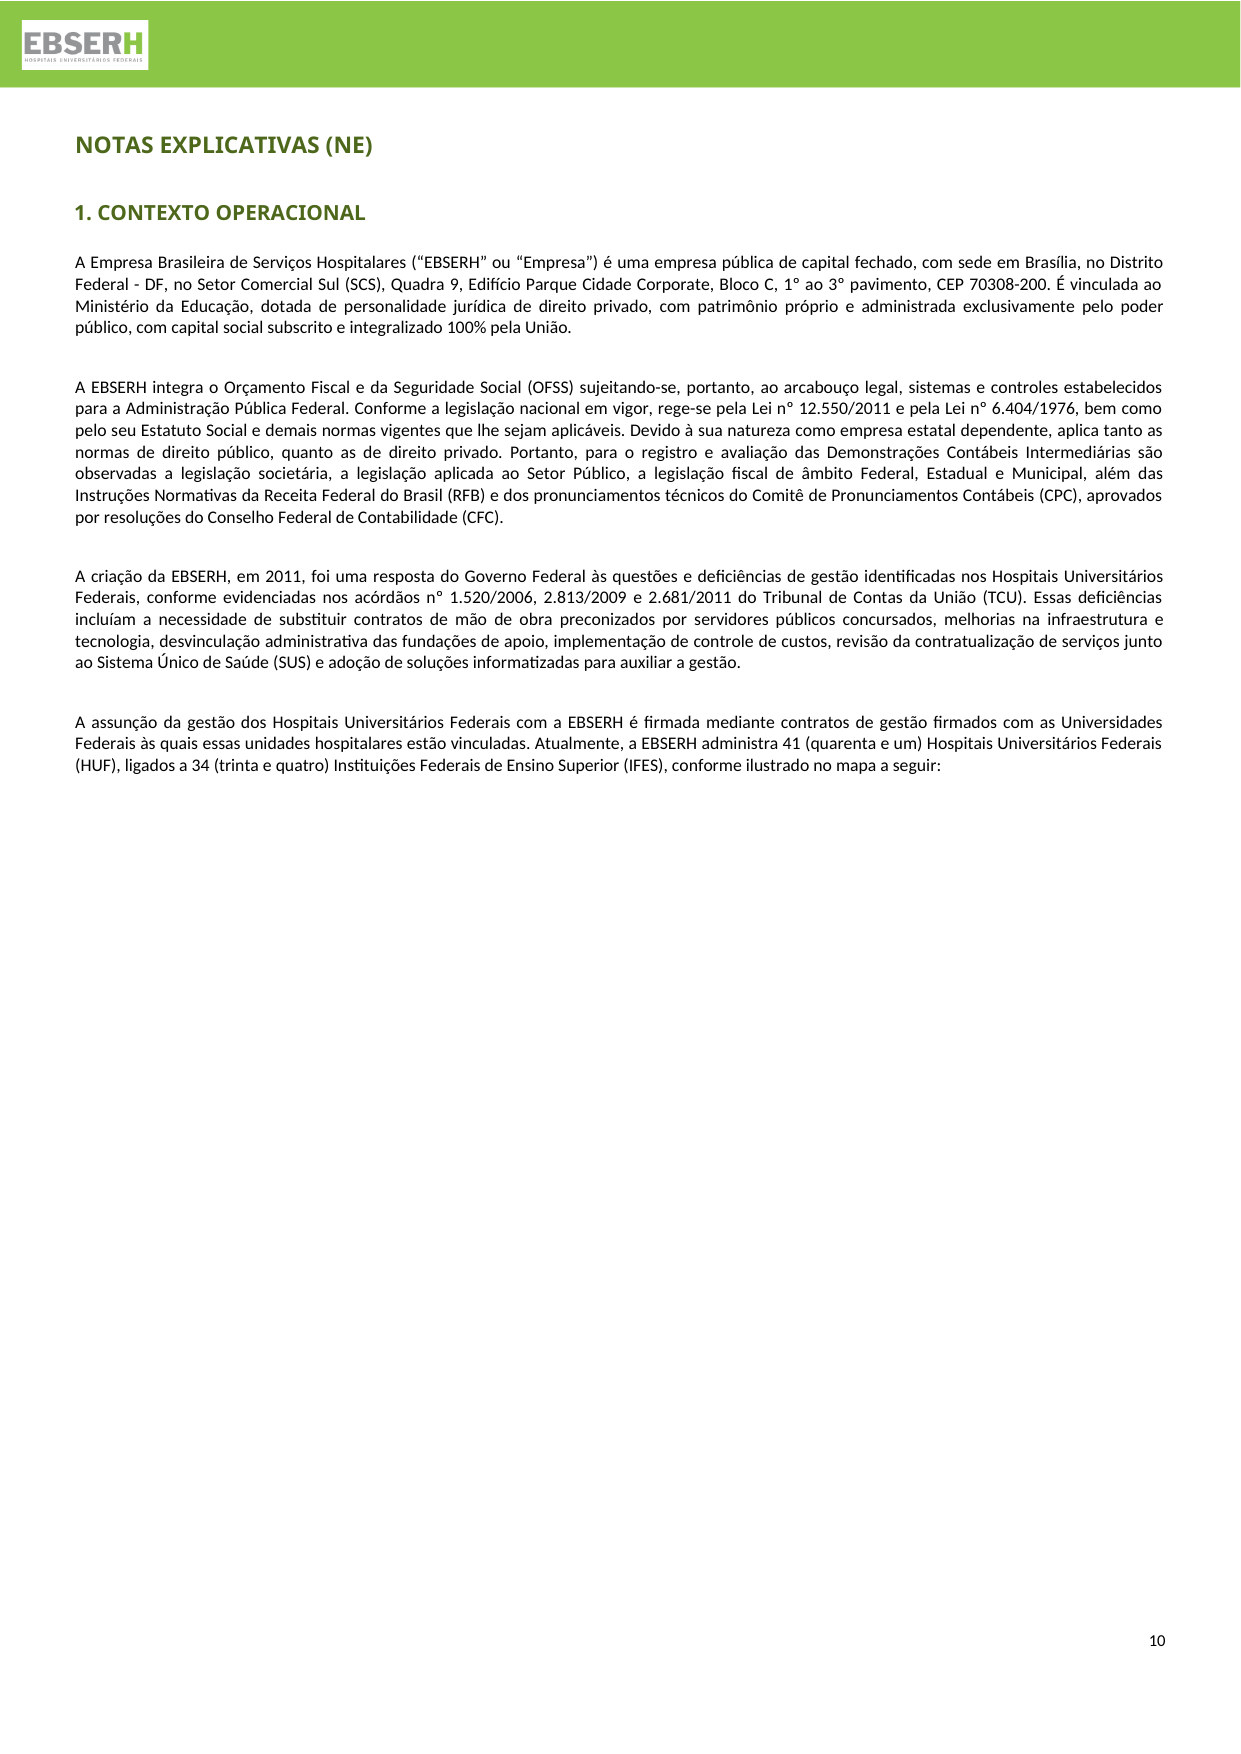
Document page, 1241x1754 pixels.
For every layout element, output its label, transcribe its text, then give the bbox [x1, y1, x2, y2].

list CONTEXTO OPERACIONAL [74, 198, 1165, 227]
text A criação da EBSERH, em 2011, foi uma resposta do Governo Federal às questões e deficiências de gestão identificadas nos Hospitais Universitários Federais, conforme evidenciadas nos acórdãos nº 1.520/2006, 2.813/2009 e 2.681/2011 do Tribunal de Contas da União (TCU). Essas deficiências incluíam a necessidade de substituir contratos de mão de obra preconizados por servidores públicos concursados, melhorias na infraestrutura e tecnologia, desvinculação administrativa das fundações de apoio, implementação de controle de custos, revisão da contratualização de serviços junto ao Sistema Único de Saúde (SUS) e adoção de soluções informatizadas para auxiliar a gestão. [75, 565, 1165, 673]
subtitle NOTAS EXPLICATIVAS (NE) [75, 129, 1165, 161]
text A Empresa Brasileira de Serviços Hospitalares (“EBSERH” ou “Empresa”) é uma empresa pública de capital fechado, com sede em Brasília, no Distrito Federal - DF, no Setor Comercial Sul (SCS), Quadra 9, Edifício Parque Cidade Corporate, Bloco C, 1º ao 3º pavimento, CEP 70308-200. É vinculada ao Ministério da Educação, dotada de personalidade jurídica de direito privado, com patrimônio próprio e administrada exclusivamente pelo poder público, com capital social subscrito e integralizado 100% pela União. [75, 252, 1165, 338]
text A EBSERH integra o Orçamento Fiscal e da Seguridade Social (OFSS) sujeitando-se, portanto, ao arcabouço legal, sistemas e controles estabelecidos para a Administração Pública Federal. Conforme a legislação nacional em vigor, rege-se pela Lei nº 12.550/2011 e pela Lei nº 6.404/1976, bem como pelo seu Estatuto Social e demais normas vigentes que lhe sejam aplicáveis. Devido à sua natureza como empresa estatal dependente, aplica tanto as normas de direito público, quanto as de direito privado. Portanto, para o registro e avaliação das Demonstrações Contábeis Intermediárias são observadas a legislação societária, a legislação aplicada ao Setor Público, a legislação fiscal de âmbito Federal, Estadual e Municipal, além das Instruções Normativas da Receita Federal do Brasil (RFB) e dos pronunciamentos técnicos do Comitê de Pronunciamentos Contábeis (CPC), aprovados por resoluções do Conselho Federal de Contabilidade (CFC). [75, 376, 1165, 527]
text A assunção da gestão dos Hospitais Universitários Federais com a EBSERH é firmada mediante contratos de gestão firmados com as Universidades Federais às quais essas unidades hospitalares estão vinculadas. Atualmente, a EBSERH administra 41 (quarenta e um) Hospitais Universitários Federais (HUF), ligados a 34 (trinta e quatro) Instituições Federais de Ensino Superior (IFES), conforme ilustrado no mapa a seguir: [75, 711, 1165, 776]
